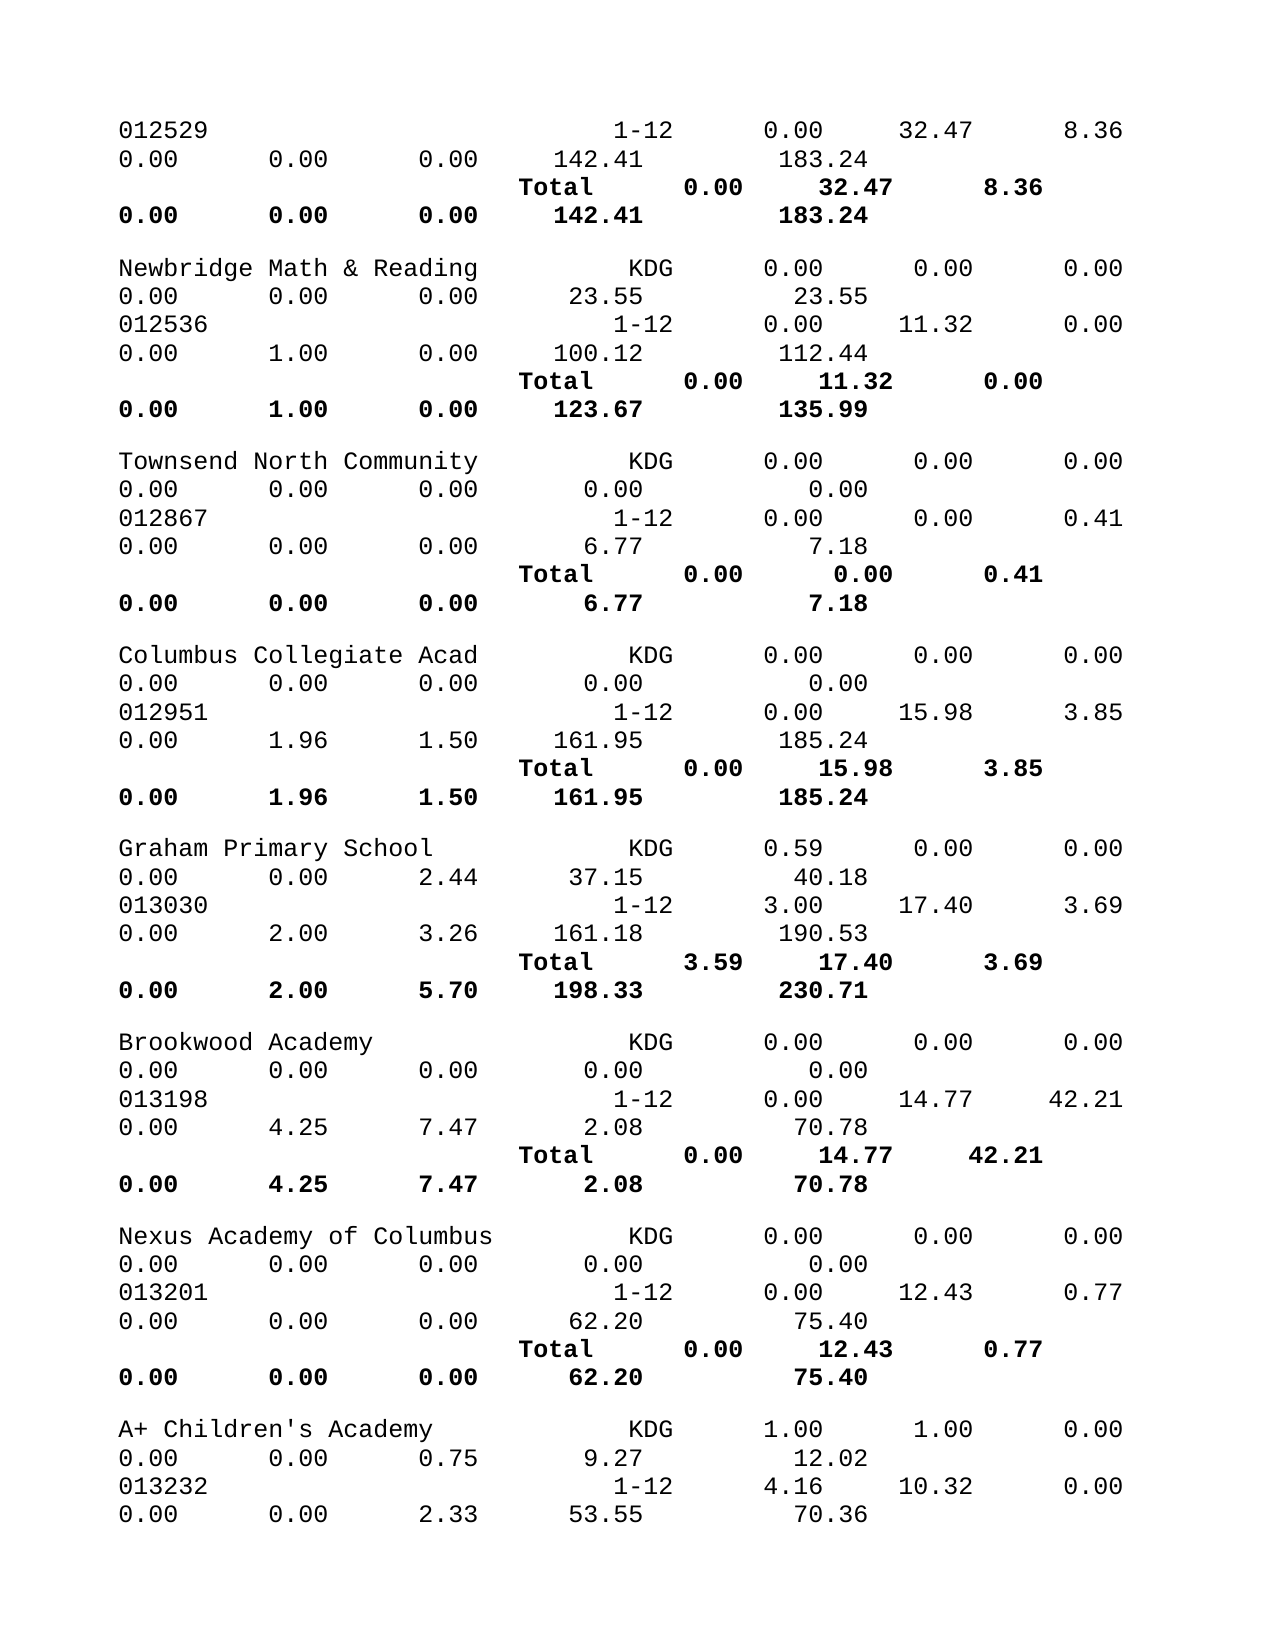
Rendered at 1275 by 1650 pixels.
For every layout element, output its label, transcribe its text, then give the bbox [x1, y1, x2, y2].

text Total 0.00 14.77 42.21 0.00 4.25 7.47 2.08 70.78 [118, 1143, 1157, 1200]
text 013201 1-12 0.00 12.43 0.77 0.00 0.00 0.00 62.20 75.40 [118, 1280, 1157, 1337]
text Brookwood Academy KDG 0.00 0.00 0.00 0.00 0.00 0.00 0.00 0.00 [118, 1030, 1157, 1086]
text Townsend North Community KDG 0.00 0.00 0.00 0.00 0.00 0.00 0.00 0.00 [118, 449, 1157, 505]
text Total 3.59 17.40 3.69 0.00 2.00 5.70 198.33 230.71 [118, 949, 1157, 1006]
text 013030 1-12 3.00 17.40 3.69 0.00 2.00 3.26 161.18 190.53 [118, 893, 1157, 949]
text Newbridge Math & Reading KDG 0.00 0.00 0.00 0.00 0.00 0.00 23.55 23.55 [118, 255, 1157, 312]
text 012536 1-12 0.00 11.32 0.00 0.00 1.00 0.00 100.12 112.44 [118, 312, 1157, 368]
text Total 0.00 32.47 8.36 0.00 0.00 0.00 142.41 183.24 [118, 175, 1157, 231]
text Nexus Academy of Columbus KDG 0.00 0.00 0.00 0.00 0.00 0.00 0.00 0.00 [118, 1223, 1157, 1280]
text Total 0.00 12.43 0.77 0.00 0.00 0.00 62.20 75.40 [118, 1337, 1157, 1393]
text 013198 1-12 0.00 14.77 42.21 0.00 4.25 7.47 2.08 70.78 [118, 1086, 1157, 1143]
text Total 0.00 15.98 3.85 0.00 1.96 1.50 161.95 185.24 [118, 756, 1157, 812]
text 012529 1-12 0.00 32.47 8.36 0.00 0.00 0.00 142.41 183.24 [118, 118, 1157, 175]
text Total 0.00 11.32 0.00 0.00 1.00 0.00 123.67 135.99 [118, 368, 1157, 425]
text Columbus Collegiate Acad KDG 0.00 0.00 0.00 0.00 0.00 0.00 0.00 0.00 [118, 642, 1157, 699]
text 012951 1-12 0.00 15.98 3.85 0.00 1.96 1.50 161.95 185.24 [118, 699, 1157, 756]
text 013232 1-12 4.16 10.32 0.00 0.00 0.00 2.33 53.55 70.36 [118, 1474, 1157, 1530]
text Total 0.00 0.00 0.41 0.00 0.00 0.00 6.77 7.18 [118, 562, 1157, 619]
text 012867 1-12 0.00 0.00 0.41 0.00 0.00 0.00 6.77 7.18 [118, 505, 1157, 562]
text Graham Primary School KDG 0.59 0.00 0.00 0.00 0.00 2.44 37.15 40.18 [118, 836, 1157, 893]
text A+ Children's Academy KDG 1.00 1.00 0.00 0.00 0.00 0.75 9.27 12.02 [118, 1417, 1157, 1474]
